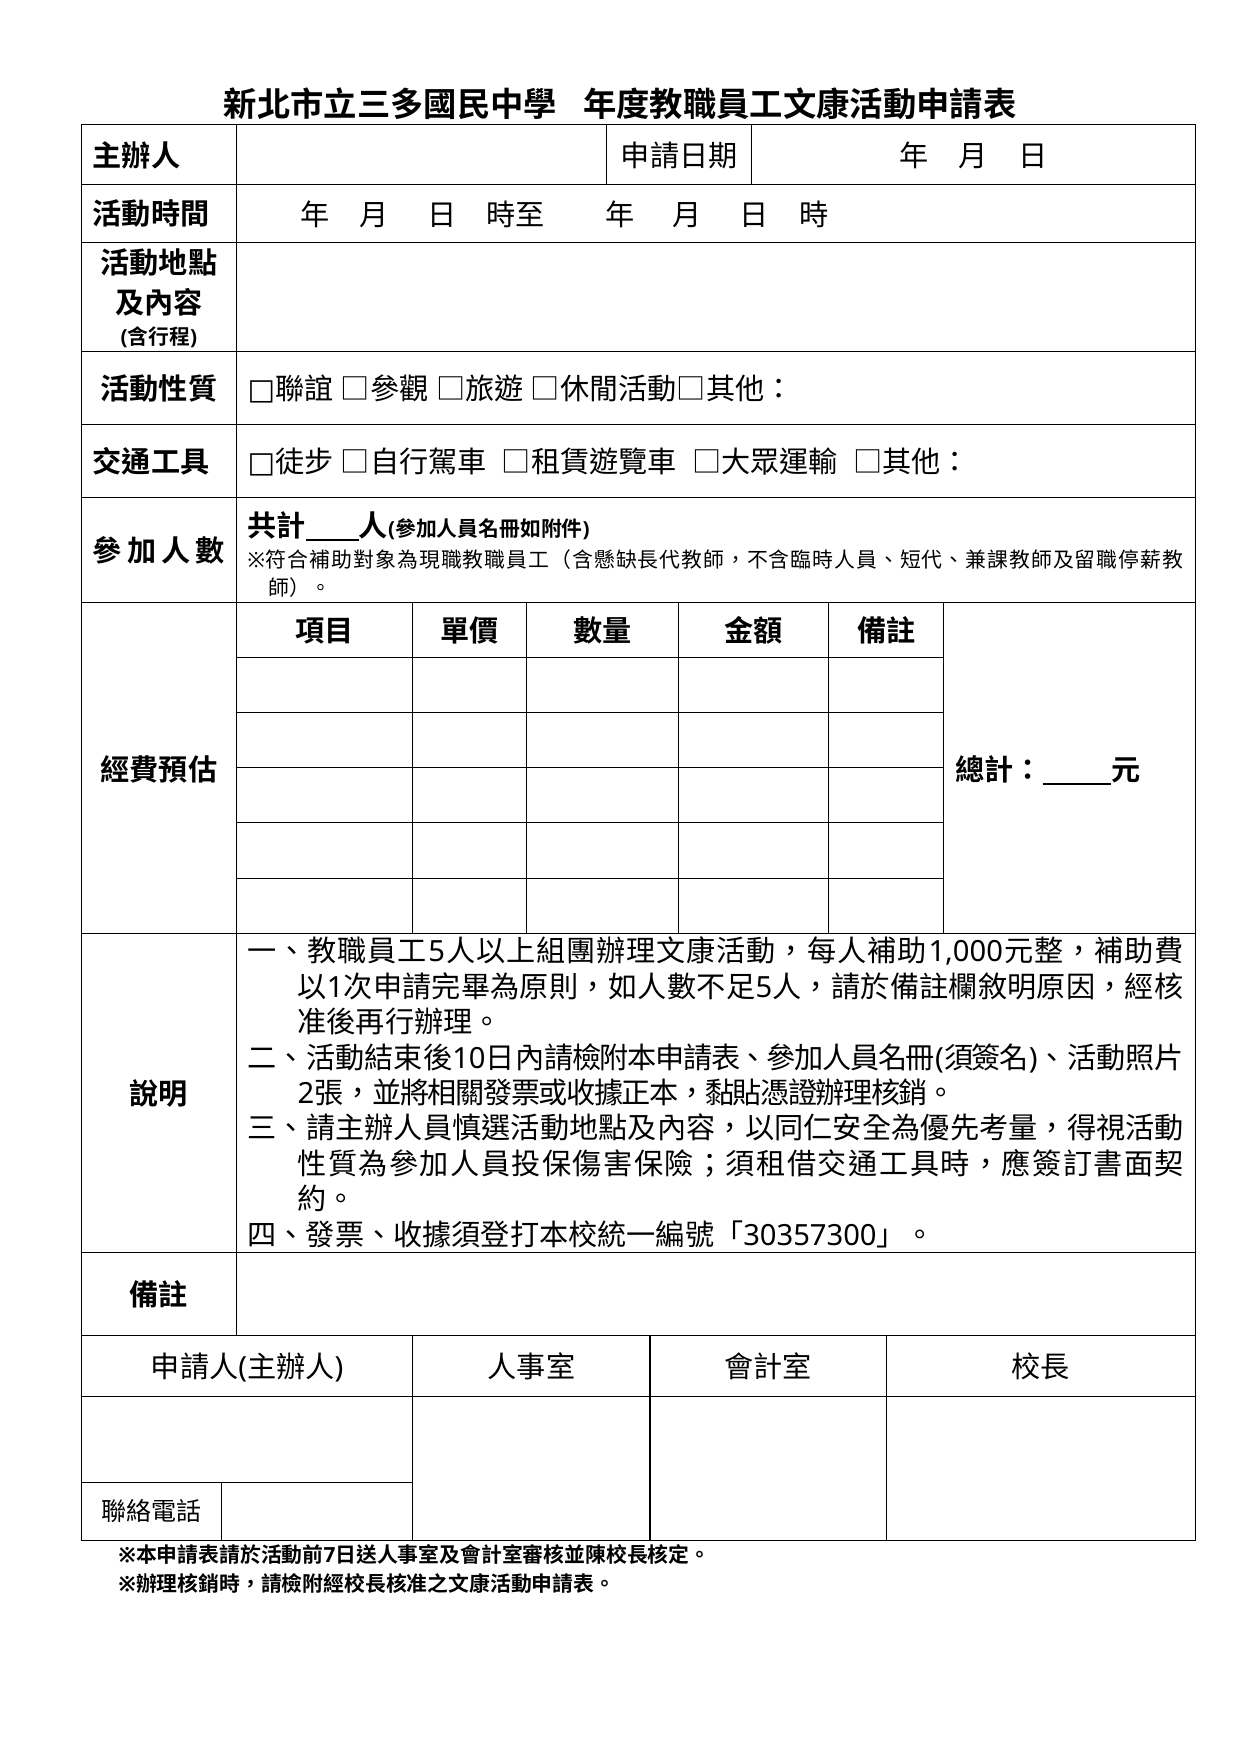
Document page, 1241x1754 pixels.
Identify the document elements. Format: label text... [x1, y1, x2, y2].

table_cell 範例：參觀門票 [237, 768, 412, 822]
table_cell 總計： 元 [944, 603, 1195, 932]
table_cell 一、教職員工5人以上組團辦理文康活動，每人補助1,000元整，補助費以1次申請完畢為原則，如人數不足5人，請於備註欄敘明原因，經核准後再行辦理。 二、活動結束後10日內請檢附本申請表、參加人員名冊(須簽名)、活動照片2張，並將相關發票或收據正本，黏貼憑證辦理核銷。 三、請主辦人員慎選活動地點及內容，以同仁安全為優先考量，得視活動性質為參加人員投保傷害保險；須租借交通工具時，應簽訂書面契約。 四、發票、收據須登打本校統一編號「30357300」。 [237, 934, 1195, 1252]
table_cell 250元 [413, 658, 526, 712]
table_cell [527, 879, 678, 932]
table_cell [829, 879, 943, 932]
table_cell 活動地點及內容 (含行程) [82, 243, 236, 351]
table_cell 會計室 [651, 1336, 886, 1396]
table_header 主辦人 [82, 125, 236, 184]
table_cell [679, 713, 828, 767]
table_cell [527, 768, 678, 822]
table_header [237, 125, 606, 184]
table_cell [829, 823, 943, 877]
table_header 申請日期 [607, 125, 751, 184]
table_cell [679, 879, 828, 932]
table_cell 單價 [413, 603, 526, 657]
table_cell [679, 658, 828, 712]
table_cell [887, 1397, 1195, 1539]
table_cell 範例：車資 [237, 823, 412, 877]
table_cell 範例：午餐費 [237, 658, 412, 712]
table_cell 活動性質 [82, 352, 236, 424]
table_cell 備註 [82, 1253, 236, 1335]
table_cell 數量 [527, 603, 678, 657]
table_cell 交通工具 [82, 425, 236, 497]
table_cell □聯誼 □參觀 □旅遊 □休閒活動□其他： [237, 352, 1195, 424]
table_cell 項目 [237, 603, 412, 657]
table_cell 金額 [679, 603, 828, 657]
table_cell 參加人數 [82, 498, 236, 602]
text 新北市立三多國民中學 年度教職員工文康活動申請表 [118, 83, 1122, 124]
table_cell □徒步 □自行駕車 □租賃遊覽車 □大眾運輸 □其他： [237, 425, 1195, 497]
table_cell 50元 [413, 713, 526, 767]
table_cell [237, 879, 412, 932]
table_cell [237, 1253, 1195, 1335]
table_cell 活動時間 [82, 185, 236, 242]
table_cell 共計 人(參加人員名冊如附件) ※符合補助對象為現職教職員工（含懸缺長代教師，不含臨時人員、短代、兼課教師及留職停薪教師）。 [237, 498, 1195, 602]
table_cell [829, 658, 943, 712]
table_cell 聯絡電話 [82, 1483, 221, 1539]
table_cell [82, 1397, 412, 1482]
table_cell [413, 879, 526, 932]
text ※辦理核銷時，請檢附經校長核准之文康活動申請表。 [118, 1569, 1122, 1597]
table_cell 250元 [413, 768, 526, 822]
table_cell [527, 658, 678, 712]
table_cell 人事室 [413, 1336, 649, 1396]
table_cell 年 月 日 時至 年 月 日 時 [237, 185, 1195, 242]
table_cell 申請人(主辦人) [82, 1336, 412, 1396]
table_cell [829, 713, 943, 767]
table_cell [527, 713, 678, 767]
table_cell 【行程範例：學校大門口集合/樹林火車站集合→福隆→舊草嶺自行車道→午餐→福隆海水浴場→返家】 [237, 243, 1195, 351]
table_cell [679, 823, 828, 877]
table_cell 經費預估 [82, 603, 236, 932]
table_cell [413, 1397, 649, 1539]
table_cell 備註 [829, 603, 943, 657]
table_header 年 月 日 [752, 125, 1195, 184]
table_cell [679, 768, 828, 822]
table_cell [222, 1483, 412, 1539]
table_cell [651, 1397, 886, 1539]
table_cell 50元 [413, 823, 526, 877]
table_cell 範例：保險費 [237, 713, 412, 767]
text ※本申請表請於活動前7日送人事室及會計室審核並陳校長核定。 [118, 1541, 1122, 1569]
table_cell 校長 [887, 1336, 1195, 1396]
table_cell 說明 [82, 934, 236, 1252]
table_cell [829, 768, 943, 822]
table_cell [527, 823, 678, 877]
